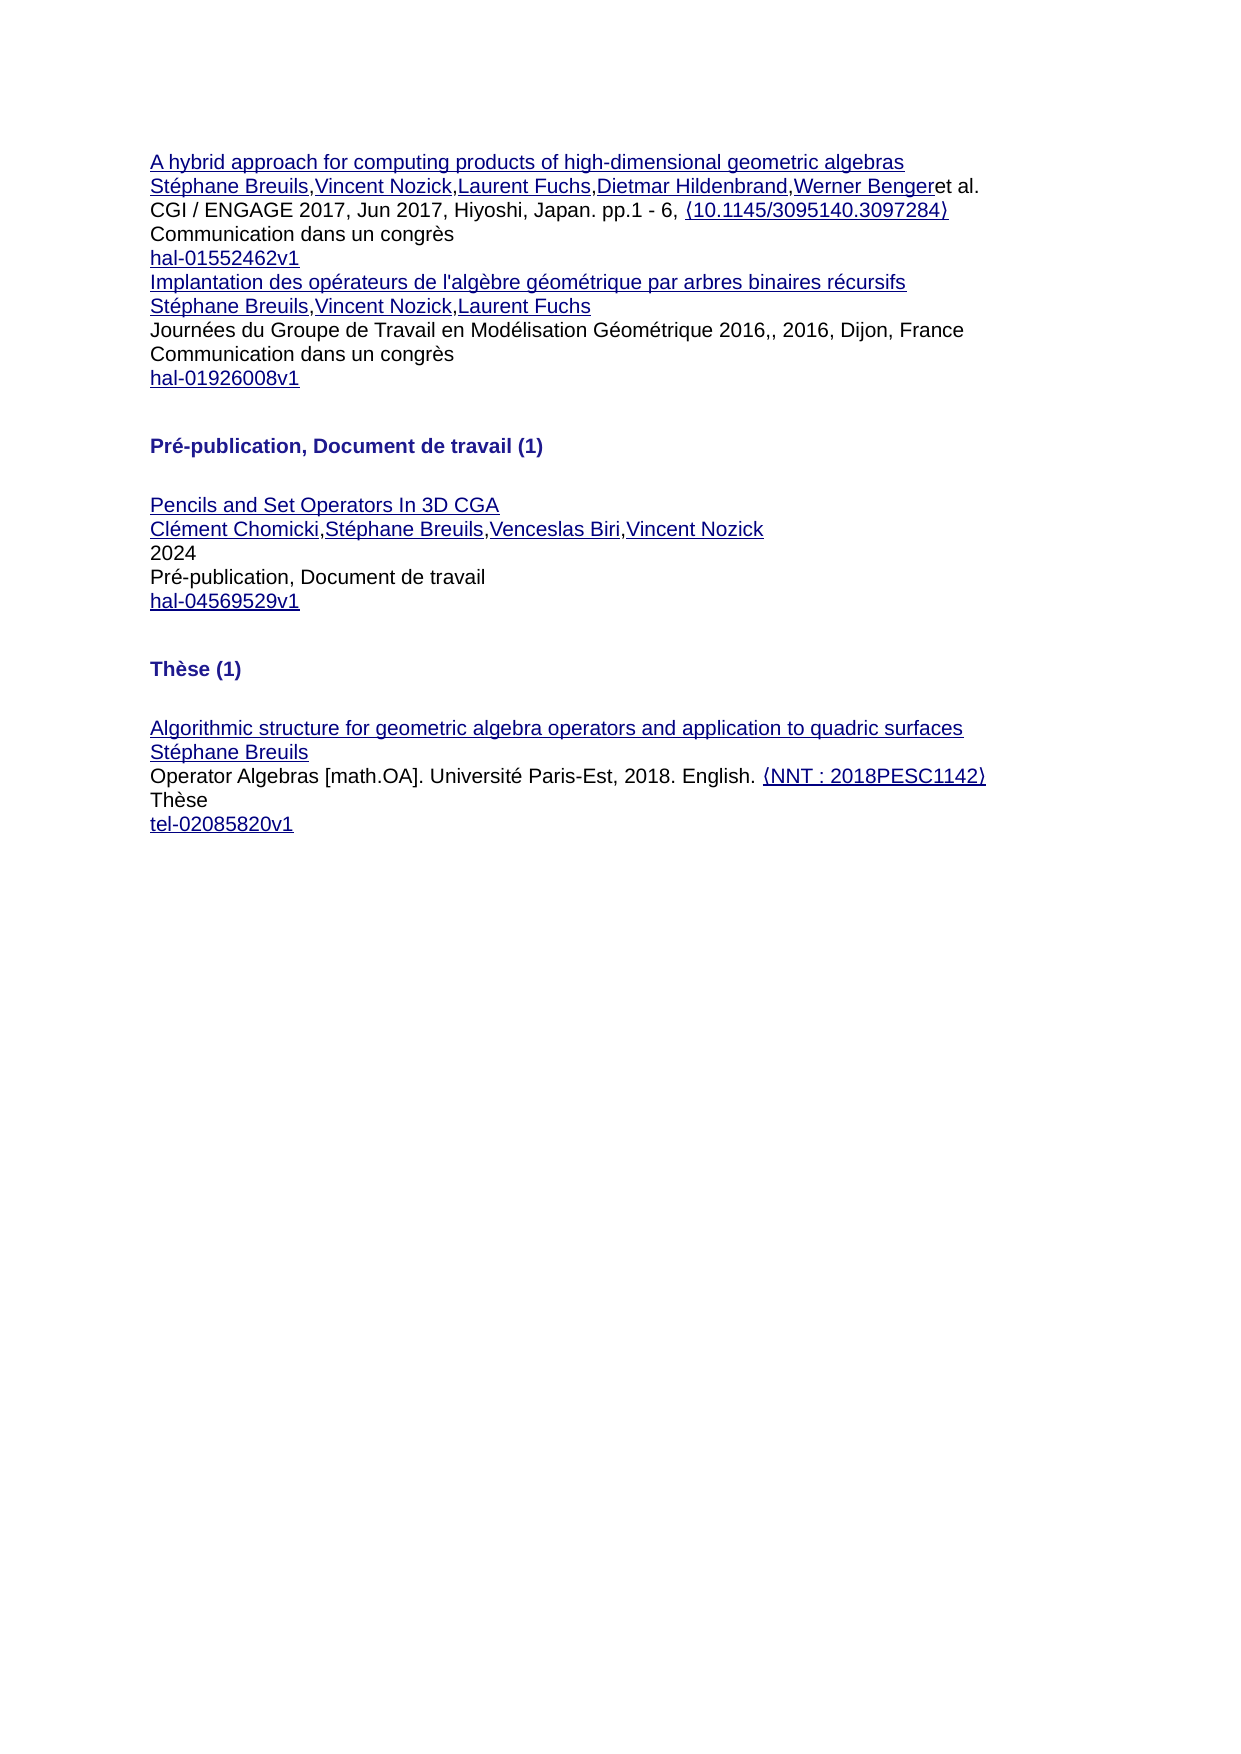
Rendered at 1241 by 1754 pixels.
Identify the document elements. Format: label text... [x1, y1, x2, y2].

table_header Pencils and Set Operators In 3D CGA Clément Chomicki,Stéphane Breuils,Venceslas Biri,Vincent Nozick 2024 Pré-publication, Document de travail hal-04569529v1 [150, 493, 1090, 612]
subtitle Pré-publication, Document de travail (1) [150, 434, 1090, 458]
table_header Algorithmic structure for geometric algebra operators and application to quadric surfaces Stéphane Breuils Operator Algebras [math.OA]. Université Paris-Est, 2018. English. ⟨NNT : 2018PESC1142⟩ Thèse tel-02085820v1 [150, 716, 1090, 835]
subtitle Thèse (1) [150, 657, 1090, 681]
table_cell Implantation des opérateurs de l'algèbre géométrique par arbres binaires récursifs Stéphane Breuils,Vincent Nozick,Laurent Fuchs Journées du Groupe de Travail en Modélisation Géométrique 2016,, 2016, Dijon, France Communication dans un congrès hal-01926008v1 [150, 270, 1090, 389]
table_cell A hybrid approach for computing products of high-dimensional geometric algebras Stéphane Breuils,Vincent Nozick,Laurent Fuchs,Dietmar Hildenbrand,Werner Bengeret al. CGI / ENGAGE 2017, Jun 2017, Hiyoshi, Japan. pp.1 - 6, ⟨10.1145/3095140.3097284⟩ Communication dans un congrès hal-01552462v1 [150, 150, 1090, 270]
